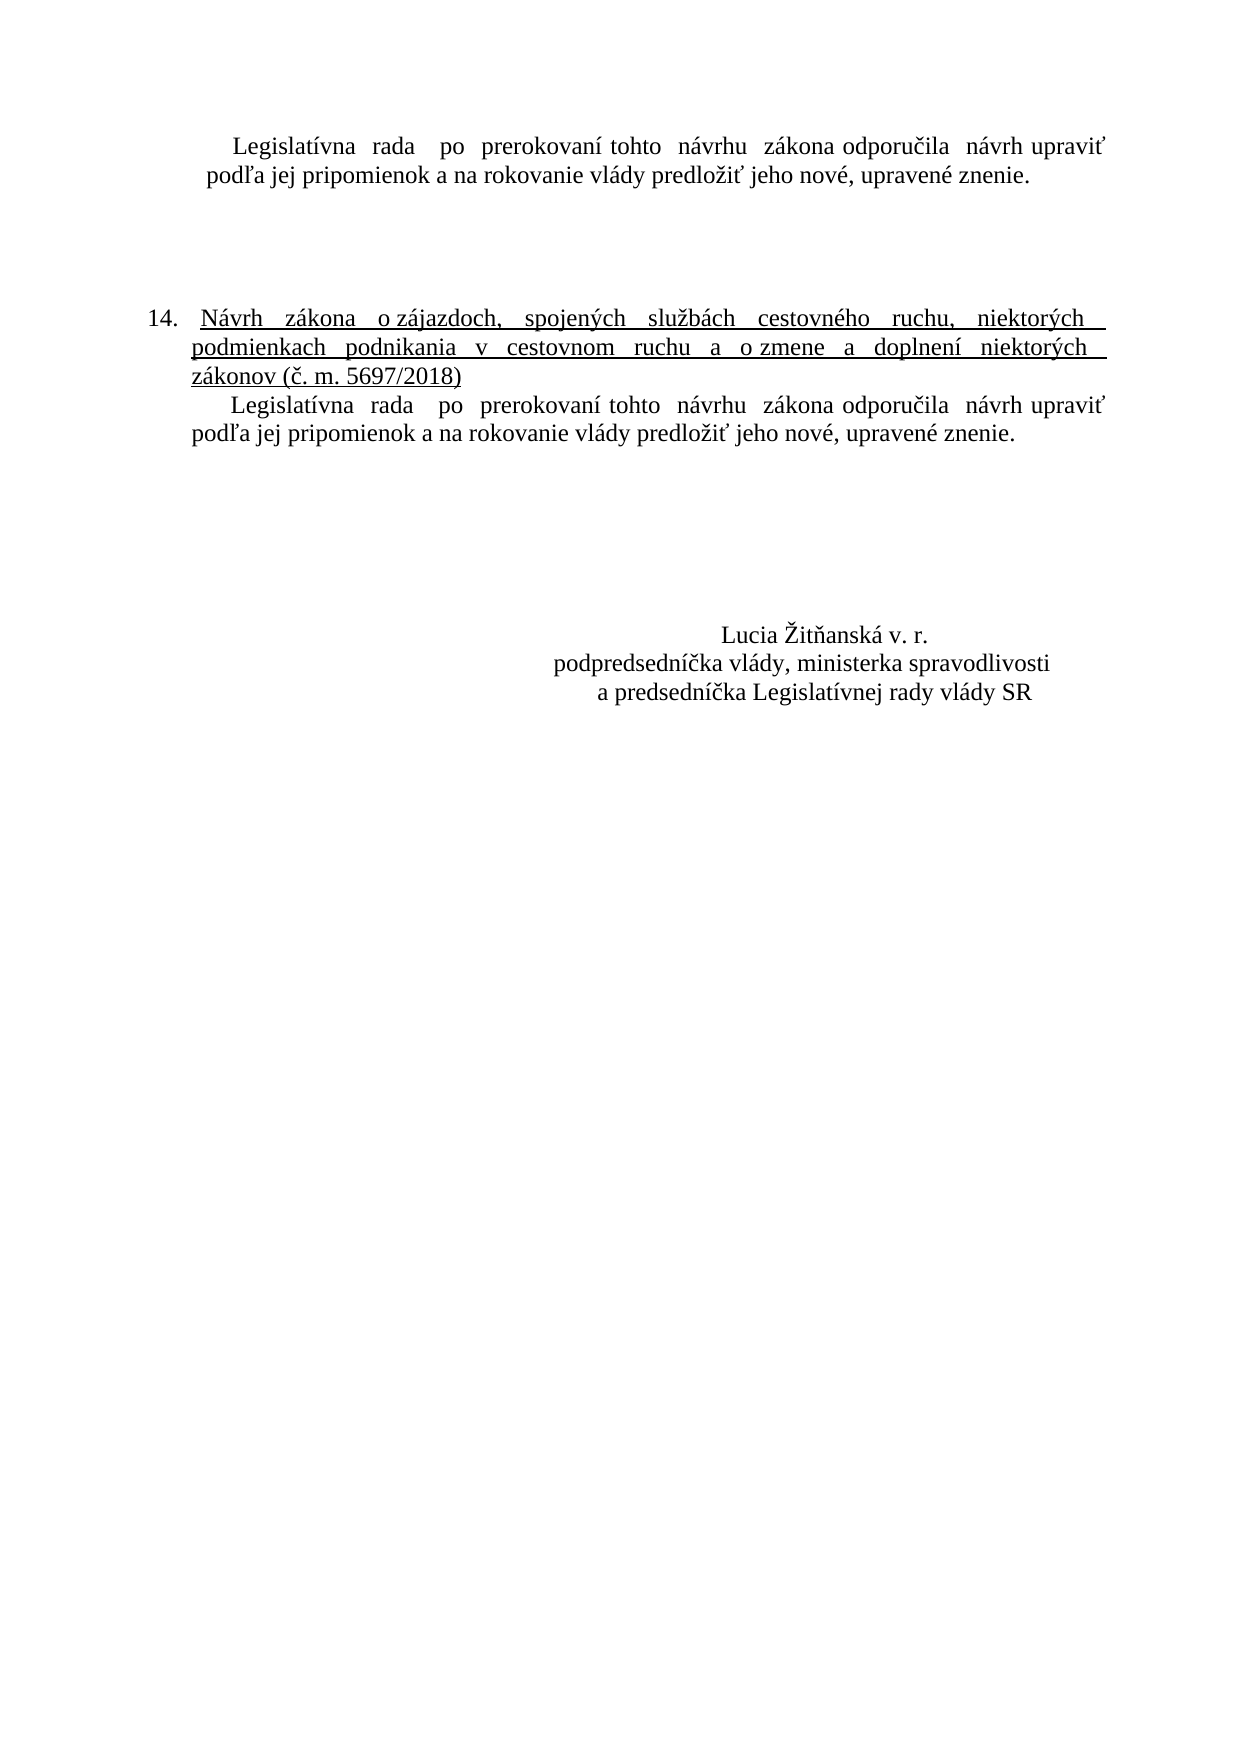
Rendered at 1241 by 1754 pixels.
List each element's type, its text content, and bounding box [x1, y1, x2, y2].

text Legislatívna rada po prerokovaní tohto návrhu zákona odporučila návrh upraviť podľa jej pripomienok a na rokovanie vlády predložiť jeho nové, upravené znenie. [88, 390, 1107, 447]
text Legislatívna rada po prerokovaní tohto návrhu zákona odporučila návrh upraviť podľa jej pripomienok a na rokovanie vlády predložiť jeho nové, upravené znenie. [117, 131, 1107, 188]
text podpredsedníčka vlády, ministerka spravodlivosti [147, 648, 1122, 677]
text 14. Návrh zákona o zájazdoch, spojených službách cestovného ruchu, niektorých podmienkach podnikania v cestovnom ruchu a o zmene a doplnení niektorých zákonov (č. m. 5697/2018) [147, 303, 1107, 390]
text a predsedníčka Legislatívnej rady vlády SR [147, 677, 1122, 706]
subtitle Lucia Žitňanská v. r. [222, 620, 1122, 648]
